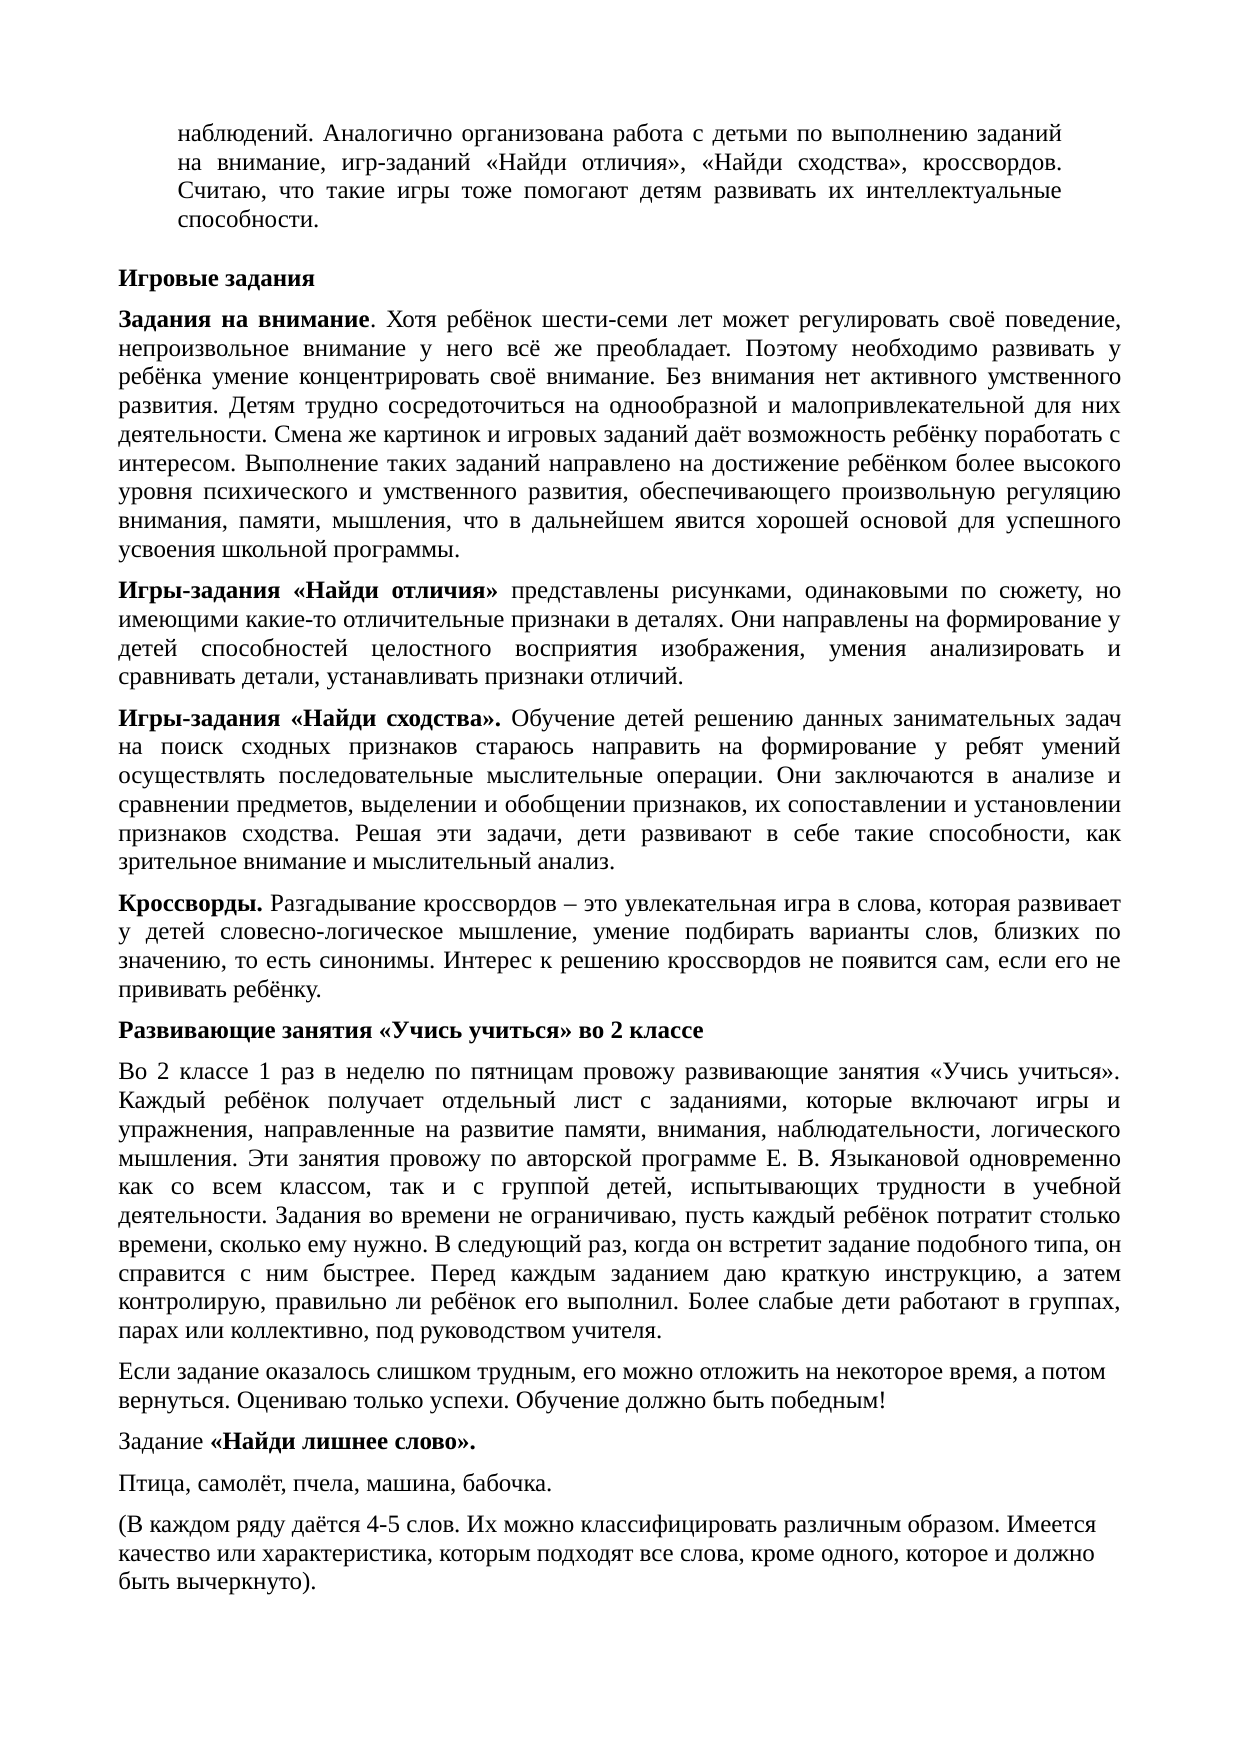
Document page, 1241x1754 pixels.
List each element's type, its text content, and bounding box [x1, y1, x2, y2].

text Игры-задания «Найди отличия» представлены рисунками, одинаковыми по сюжету, но имеющими какие-то отличительные признаки в деталях. Они направлены на формирование у детей способностей целостного восприятия изображения, умения анализировать и сравнивать детали, устанавливать признаки отличий. [118, 575, 1122, 690]
text Если задание оказалось слишком трудным, его можно отложить на некоторое время, а потом вернуться. Оцениваю только успехи. Обучение должно быть победным! [118, 1356, 1122, 1414]
text (В каждом ряду даётся 4-5 слов. Их можно классифицировать различным образом. Имеется качество или характеристика, которым подходят все слова, кроме одного, которое и должно быть вычеркнуто). [118, 1509, 1122, 1595]
text Птица, самолёт, пчела, машина, бабочка. [118, 1468, 1122, 1496]
text Кроссворды. Разгадывание кроссвордов – это увлекательная игра в слова, которая развивает у детей словесно-логическое мышление, умение подбирать варианты слов, близких по значению, то есть синонимы. Интерес к решению кроссвордов не появится сам, если его не прививать ребёнку. [118, 888, 1122, 1003]
text Задание «Найди лишнее слово». [118, 1426, 1122, 1455]
text Игры-задания «Найди сходства». Обучение детей решению данных занимательных задач на поиск сходных признаков стараюсь направить на формирование у ребят умений осуществлять последовательные мыслительные операции. Они заключаются в анализе и сравнении предметов, выделении и обобщении признаков, их сопоставлении и установлении признаков сходства. Решая эти задачи, дети развивают в себе такие способности, как зрительное внимание и мыслительный анализ. [118, 703, 1122, 875]
text Развивающие занятия «Учись учиться» во 2 классе [118, 1015, 1122, 1044]
text наблюдений. Аналогично организована работа с детьми по выполнению заданий на внимание, игр-заданий «Найди отличия», «Найди сходства», кроссвордов. Считаю, что такие игры тоже помогают детям развивать их интеллектуальные способности. [177, 118, 1063, 233]
text Игровые задания [118, 263, 1122, 291]
text Во 2 классе 1 раз в неделю по пятницам провожу развивающие занятия «Учись учиться». Каждый ребёнок получает отдельный лист с заданиями, которые включают игры и упражнения, направленные на развитие памяти, внимания, наблюдательности, логического мышления. Эти занятия провожу по авторской программе Е. В. Языкановой одновременно как со всем классом, так и с группой детей, испытывающих трудности в учебной деятельности. Задания во времени не ограничиваю, пусть каждый ребёнок потратит столько времени, сколько ему нужно. В следующий раз, когда он встретит задание подобного типа, он справится с ним быстрее. Перед каждым заданием даю краткую инструкцию, а затем контролирую, правильно ли ребёнок его выполнил. Более слабые дети работают в группах, парах или коллективно, под руководством учителя. [118, 1056, 1122, 1344]
text Задания на внимание. Хотя ребёнок шести-семи лет может регулировать своё поведение, непроизвольное внимание у него всё же преобладает. Поэтому необходимо развивать у ребёнка умение концентрировать своё внимание. Без внимания нет активного умственного развития. Детям трудно сосредоточиться на однообразной и малопривлекательной для них деятельности. Смена же картинок и игровых заданий даёт возможность ребёнку поработать с интересом. Выполнение таких заданий направлено на достижение ребёнком более высокого уровня психического и умственного развития, обеспечивающего произвольную регуляцию внимания, памяти, мышления, что в дальнейшем явится хорошей основой для успешного усвоения школьной программы. [118, 304, 1122, 563]
